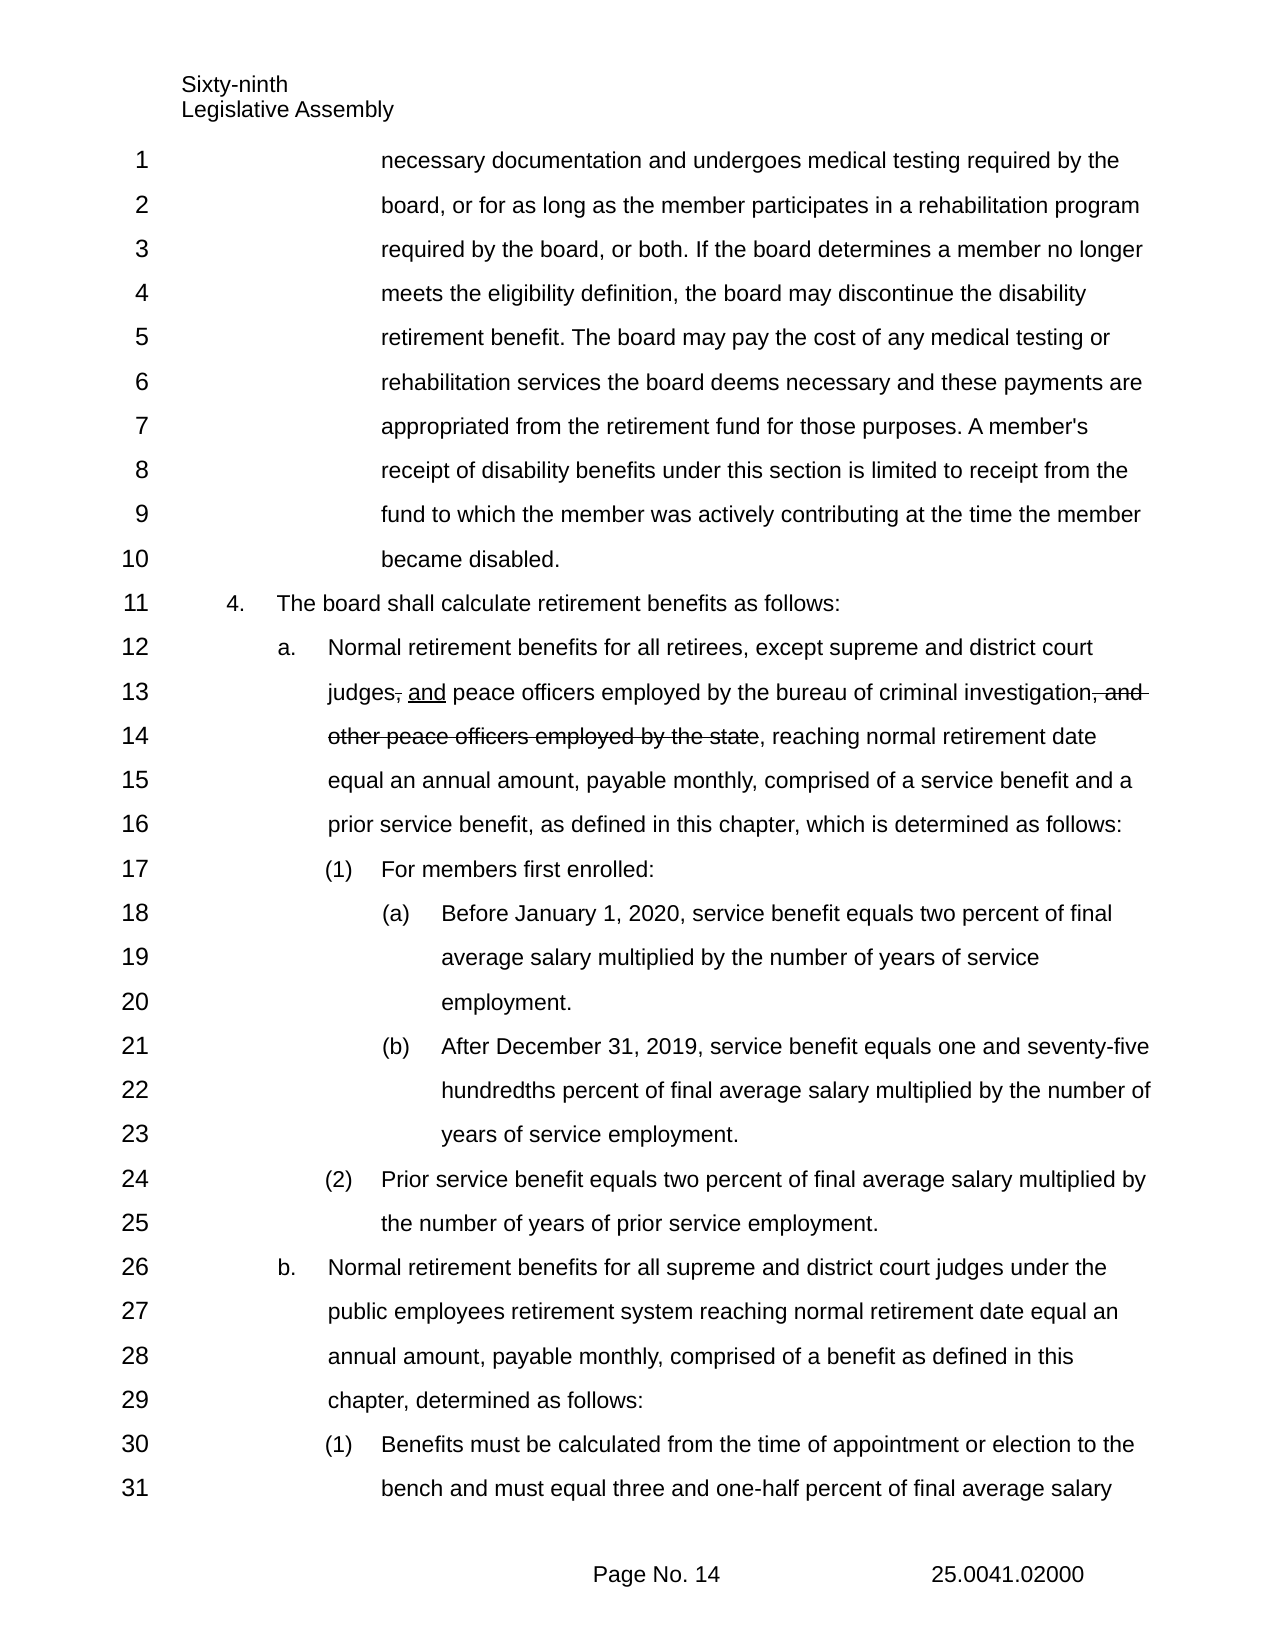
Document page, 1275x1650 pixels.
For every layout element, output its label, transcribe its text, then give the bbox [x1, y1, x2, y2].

text (1) For members first enrolled: [181, 842, 1154, 886]
text 4. The board shall calculate retirement benefits as follows: [181, 576, 1154, 620]
text b. Normal retirement benefits for all supreme and district court judges under the public employees retirement system reaching normal retirement date equal an annual amount, payable monthly, comprised of a benefit as defined in this chapter, determined as follows: [181, 1240, 1154, 1417]
text a. Normal retirement benefits for all retirees, except supreme and district court judges, and peace officers employed by the bureau of criminal investigation, and other peace officers employed by the state, reaching normal retirement date equal an annual amount, payable monthly, comprised of a service benefit and a prior service benefit, as defined in this chapter, which is determined as follows: [181, 620, 1154, 842]
text necessary documentation and undergoes medical testing required by the board, or for as long as the member participates in a rehabilitation program required by the board, or both. If the board determines a member no longer meets the eligibility definition, the board may discontinue the disability retirement benefit. The board may pay the cost of any medical testing or rehabilitation services the board deems necessary and these payments are appropriated from the retirement fund for those purposes. A member's receipt of disability benefits under this section is limited to receipt from the fund to which the member was actively contributing at the time the member became disabled. [181, 133, 1154, 576]
text (1) Benefits must be calculated from the time of appointment or election to the bench and must equal three and one‑half percent of final average salary [181, 1417, 1154, 1506]
text (b) After December 31, 2019, service benefit equals one and seventy‑five hundredths percent of final average salary multiplied by the number of years of service employment. [181, 1019, 1154, 1152]
text (a) Before January 1, 2020, service benefit equals two percent of final average salary multiplied by the number of years of service employment. [181, 886, 1154, 1019]
text (2) Prior service benefit equals two percent of final average salary multiplied by the number of years of prior service employment. [181, 1152, 1154, 1240]
